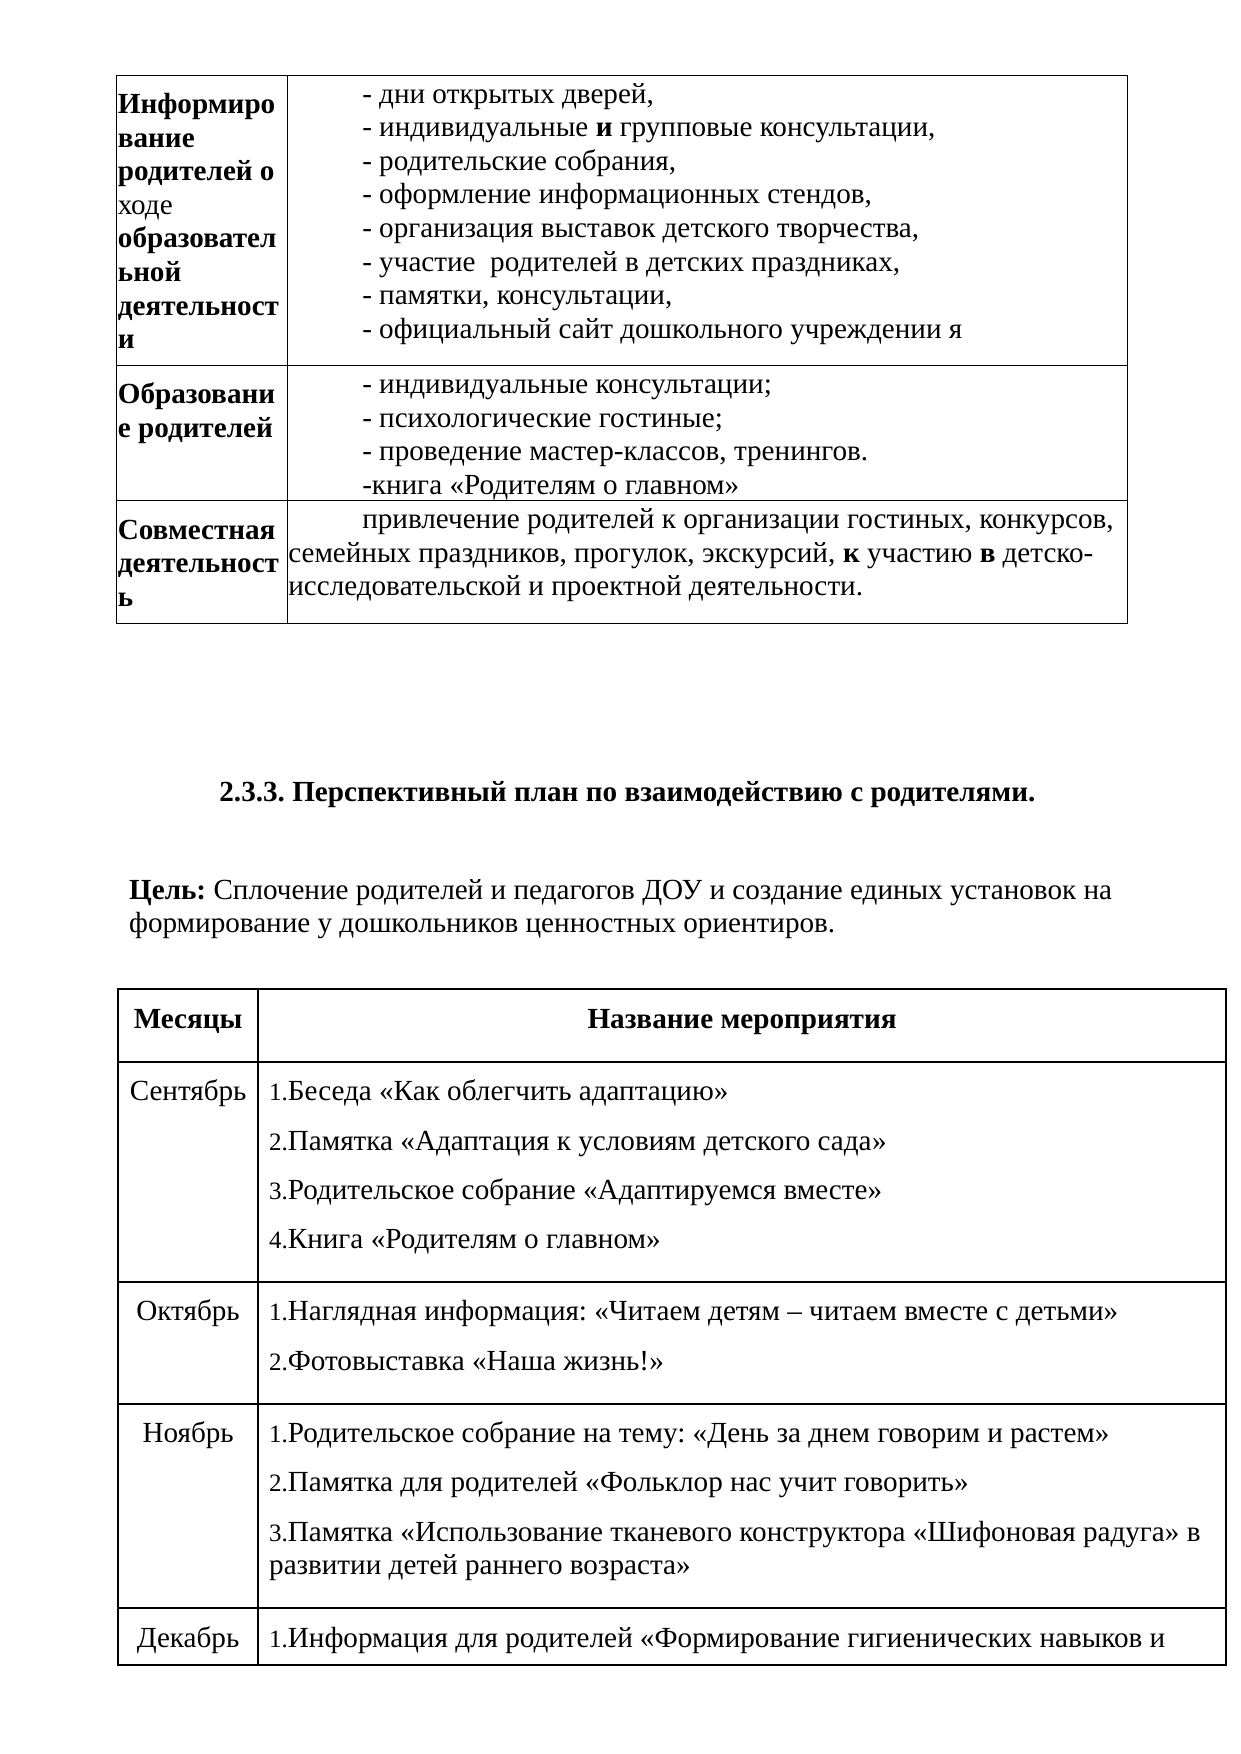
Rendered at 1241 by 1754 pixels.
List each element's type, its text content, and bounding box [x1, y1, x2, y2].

text 2.3.3. Перспективный план по взаимодействию с родителями. [129, 774, 1126, 807]
table_cell Информирование родителей о ходе образовательной деятельности [117, 76, 287, 365]
text Цель: Сплочение родителей и педагогов ДОУ и создание единых установок на формирование у дошкольников ценностных ориентиров. [129, 872, 1126, 939]
table_cell Октябрь [119, 1283, 257, 1403]
table_cell Декабрь [119, 1609, 257, 1664]
table_header Название мероприятия [259, 990, 1225, 1061]
table_cell - дни открытых дверей, - индивидуальные и групповые консультации, - родительские собрания, - оформление информационных стендов, - организация выставок детского творчества, - участие родителей в детских праздниках, - памятки, консультации, - официальный сайт дошкольного учреждении я [288, 76, 1127, 365]
table_cell Наглядная информация: «Читаем детям – читаем вместе с детьми» Фотовыставка «Наша жизнь!» [259, 1283, 1225, 1403]
table_cell Совместная деятельность [117, 501, 287, 623]
table_cell Ноябрь [119, 1405, 257, 1607]
table_cell Информация для родителей «Формирование гигиенических навыков и привычек» Поздравление «С Новым годом, с новым счастьем!» [259, 1609, 1225, 1664]
table_cell Сентябрь [119, 1063, 257, 1281]
table_cell Родительское собрание на тему: «День за днем говорим и растем» Памятка для родителей «Фольклор нас учит говорить» Памятка «Использование тканевого конструктора «Шифоновая радуга» в развитии детей раннего возраста» [259, 1405, 1225, 1607]
table_cell Беседа «Как облегчить адаптацию» Памятка «Адаптация к условиям детского сада» Родительское собрание «Адаптируемся вместе» Книга «Родителям о главном» [259, 1063, 1225, 1281]
table_cell Образование родителей [117, 366, 287, 500]
table_cell привлечение родителей к организации гостиных, конкурсов, семейных праздников, прогулок, экскурсий, к участию в детско-исследовательской и проектной деятельности. [288, 501, 1127, 623]
table_cell - индивидуальные консультации; - психологические гостиные; - проведение мастер-классов, тренингов. -книга «Родителям о главном» [288, 366, 1127, 500]
table_header Месяцы [119, 990, 257, 1061]
